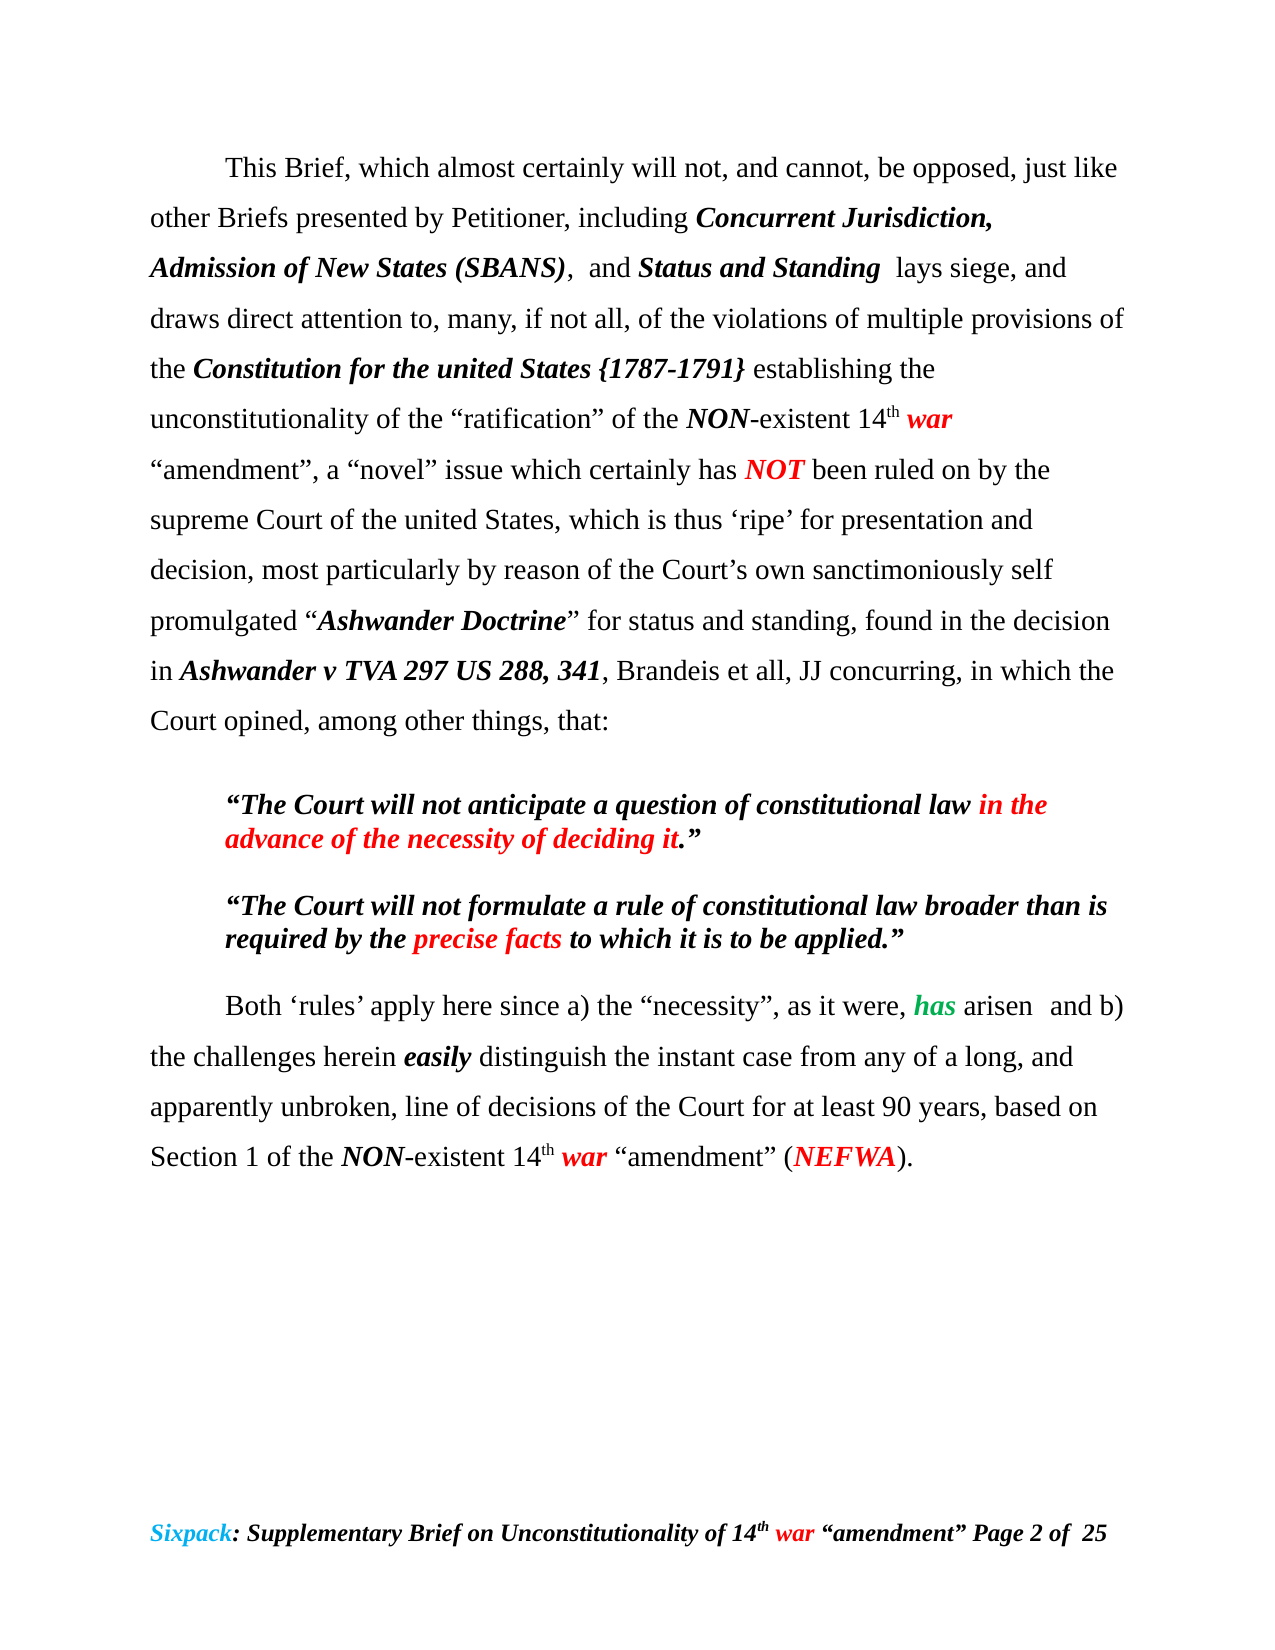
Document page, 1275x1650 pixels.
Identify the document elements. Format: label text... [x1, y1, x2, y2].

text This Brief, which almost certainly will not, and cannot, be opposed, just like other Briefs presented by Petitioner, including Concurrent Jurisdiction, Admission of New States (SBANS), and Status and Standing lays siege, and draws direct attention to, many, if not all, of the violations of multiple provisions of the Constitution for the united States {1787-1791} establishing the unconstitutionality of the “ratification” of the NON-existent 14th war “amendment”, a “novel” issue which certainly has NOT been ruled on by the supreme Court of the united States, which is thus ‘ripe’ for presentation and decision, most particularly by reason of the Court’s own sanctimoniously self promulgated “Ashwander Doctrine” for status and standing, found in the decision in Ashwander v TVA 297 US 288, 341, Brandeis et all, JJ concurring, in which the Court opined, among other things, that: [150, 150, 1125, 737]
text “The Court will not formulate a rule of constitutional law broader than is required by the precise facts to which it is to be applied.” [225, 888, 1125, 955]
text “The Court will not anticipate a question of constitutional law in the advance of the necessity of deciding it.” [225, 787, 1125, 854]
text Both ‘rules’ apply here since a) the “necessity”, as it were, has arisen and b) the challenges herein easily distinguish the instant case from any of a long, and apparently unbroken, line of decisions of the Court for at least 90 years, based on Section 1 of the NON-existent 14th war “amendment” (NEFWA). [150, 988, 1125, 1173]
